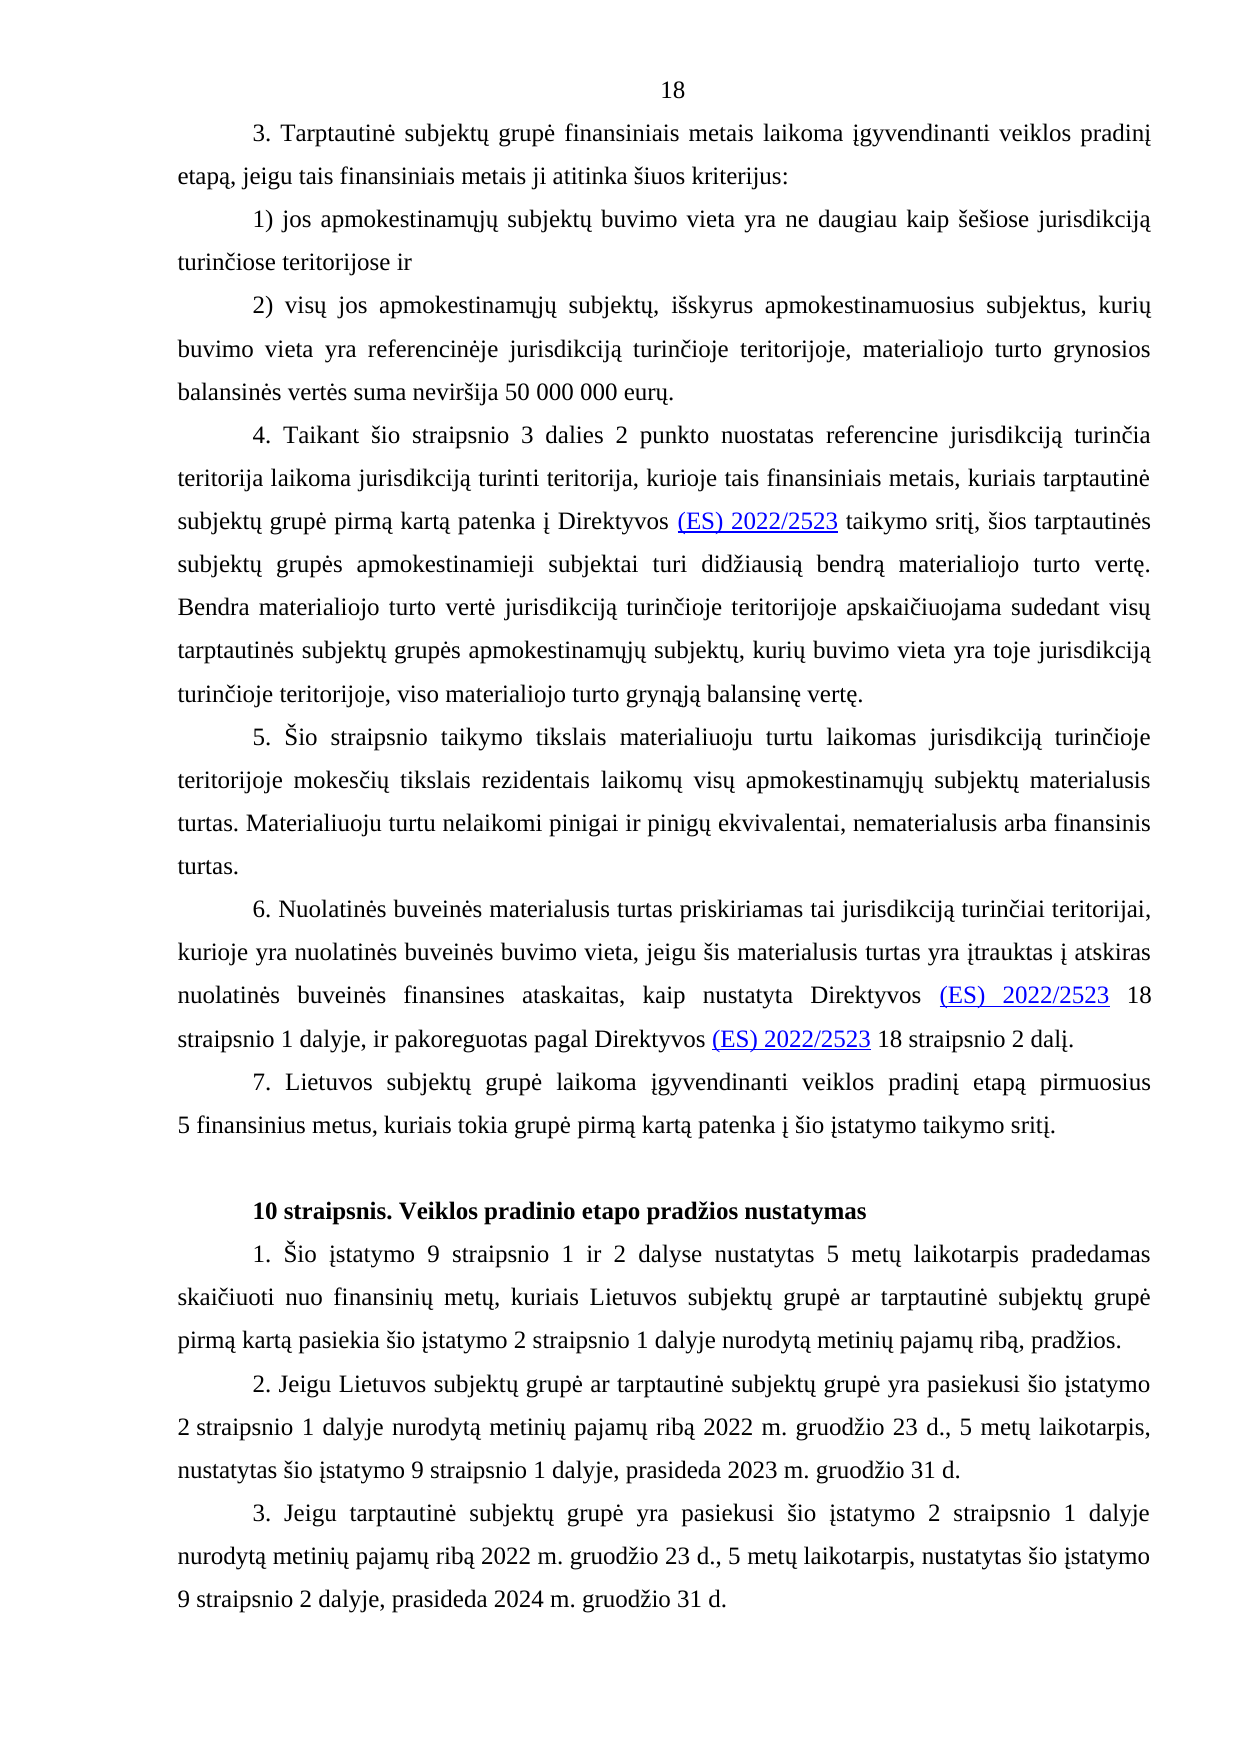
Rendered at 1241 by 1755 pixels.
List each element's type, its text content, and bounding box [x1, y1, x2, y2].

text 5. Šio straipsnio taikymo tikslais materialiuoju turtu laikomas jurisdikciją turinčioje teritorijoje mokesčių tikslais rezidentais laikomų visų apmokestinamųjų subjektų materialusis turtas. Materialiuoju turtu nelaikomi pinigai ir pinigų ekvivalentai, nematerialusis arba finansinis turtas. [177, 722, 1152, 880]
text 1) jos apmokestinamųjų subjektų buvimo vieta yra ne daugiau kaip šešiose jurisdikciją turinčiose teritorijose ir [177, 204, 1152, 276]
text 1. Šio įstatymo 9 straipsnio 1 ir 2 dalyse nustatytas 5 metų laikotarpis pradedamas skaičiuoti nuo finansinių metų, kuriais Lietuvos subjektų grupė ar tarptautinė subjektų grupė pirmą kartą pasiekia šio įstatymo 2 straipsnio 1 dalyje nurodytą metinių pajamų ribą, pradžios. [177, 1239, 1152, 1354]
text 7. Lietuvos subjektų grupė laikoma įgyvendinanti veiklos pradinį etapą pirmuosius 5 finansinius metus, kuriais tokia grupė pirmą kartą patenka į šio įstatymo taikymo sritį. [177, 1067, 1152, 1139]
text 10 straipsnis. Veiklos pradinio etapo pradžios nustatymas [177, 1196, 1152, 1225]
text 3. Tarptautinė subjektų grupė finansiniais metais laikoma įgyvendinanti veiklos pradinį etapą, jeigu tais finansiniais metais ji atitinka šiuos kriterijus: [177, 118, 1152, 190]
text 2) visų jos apmokestinamųjų subjektų, išskyrus apmokestinamuosius subjektus, kurių buvimo vieta yra referencinėje jurisdikciją turinčioje teritorijoje, materialiojo turto grynosios balansinės vertės suma neviršija 50 000 000 eurų. [177, 291, 1152, 406]
text 6. Nuolatinės buveinės materialusis turtas priskiriamas tai jurisdikciją turinčiai teritorijai, kurioje yra nuolatinės buveinės buvimo vieta, jeigu šis materialusis turtas yra įtrauktas į atskiras nuolatinės buveinės finansines ataskaitas, kaip nustatyta Direktyvos (ES) 2022/2523 18 straipsnio 1 dalyje, ir pakoreguotas pagal Direktyvos (ES) 2022/2523 18 straipsnio 2 dalį. [177, 894, 1152, 1052]
text 4. Taikant šio straipsnio 3 dalies 2 punkto nuostatas referencine jurisdikciją turinčia teritorija laikoma jurisdikciją turinti teritorija, kurioje tais finansiniais metais, kuriais tarptautinė subjektų grupė pirmą kartą patenka į Direktyvos (ES) 2022/2523 taikymo sritį, šios tarptautinės subjektų grupės apmokestinamieji subjektai turi didžiausią bendrą materialiojo turto vertę. Bendra materialiojo turto vertė jurisdikciją turinčioje teritorijoje apskaičiuojama sudedant visų tarptautinės subjektų grupės apmokestinamųjų subjektų, kurių buvimo vieta yra toje jurisdikciją turinčioje teritorijoje, viso materialiojo turto grynąją balansinę vertę. [177, 420, 1152, 707]
text 2. Jeigu Lietuvos subjektų grupė ar tarptautinė subjektų grupė yra pasiekusi šio įstatymo 2 straipsnio 1 dalyje nurodytą metinių pajamų ribą 2022 m. gruodžio 23 d., 5 metų laikotarpis, nustatytas šio įstatymo 9 straipsnio 1 dalyje, prasideda 2023 m. gruodžio 31 d. [177, 1369, 1152, 1484]
text 3. Jeigu tarptautinė subjektų grupė yra pasiekusi šio įstatymo 2 straipsnio 1 dalyje nurodytą metinių pajamų ribą 2022 m. gruodžio 23 d., 5 metų laikotarpis, nustatytas šio įstatymo 9 straipsnio 2 dalyje, prasideda 2024 m. gruodžio 31 d. [177, 1498, 1152, 1613]
